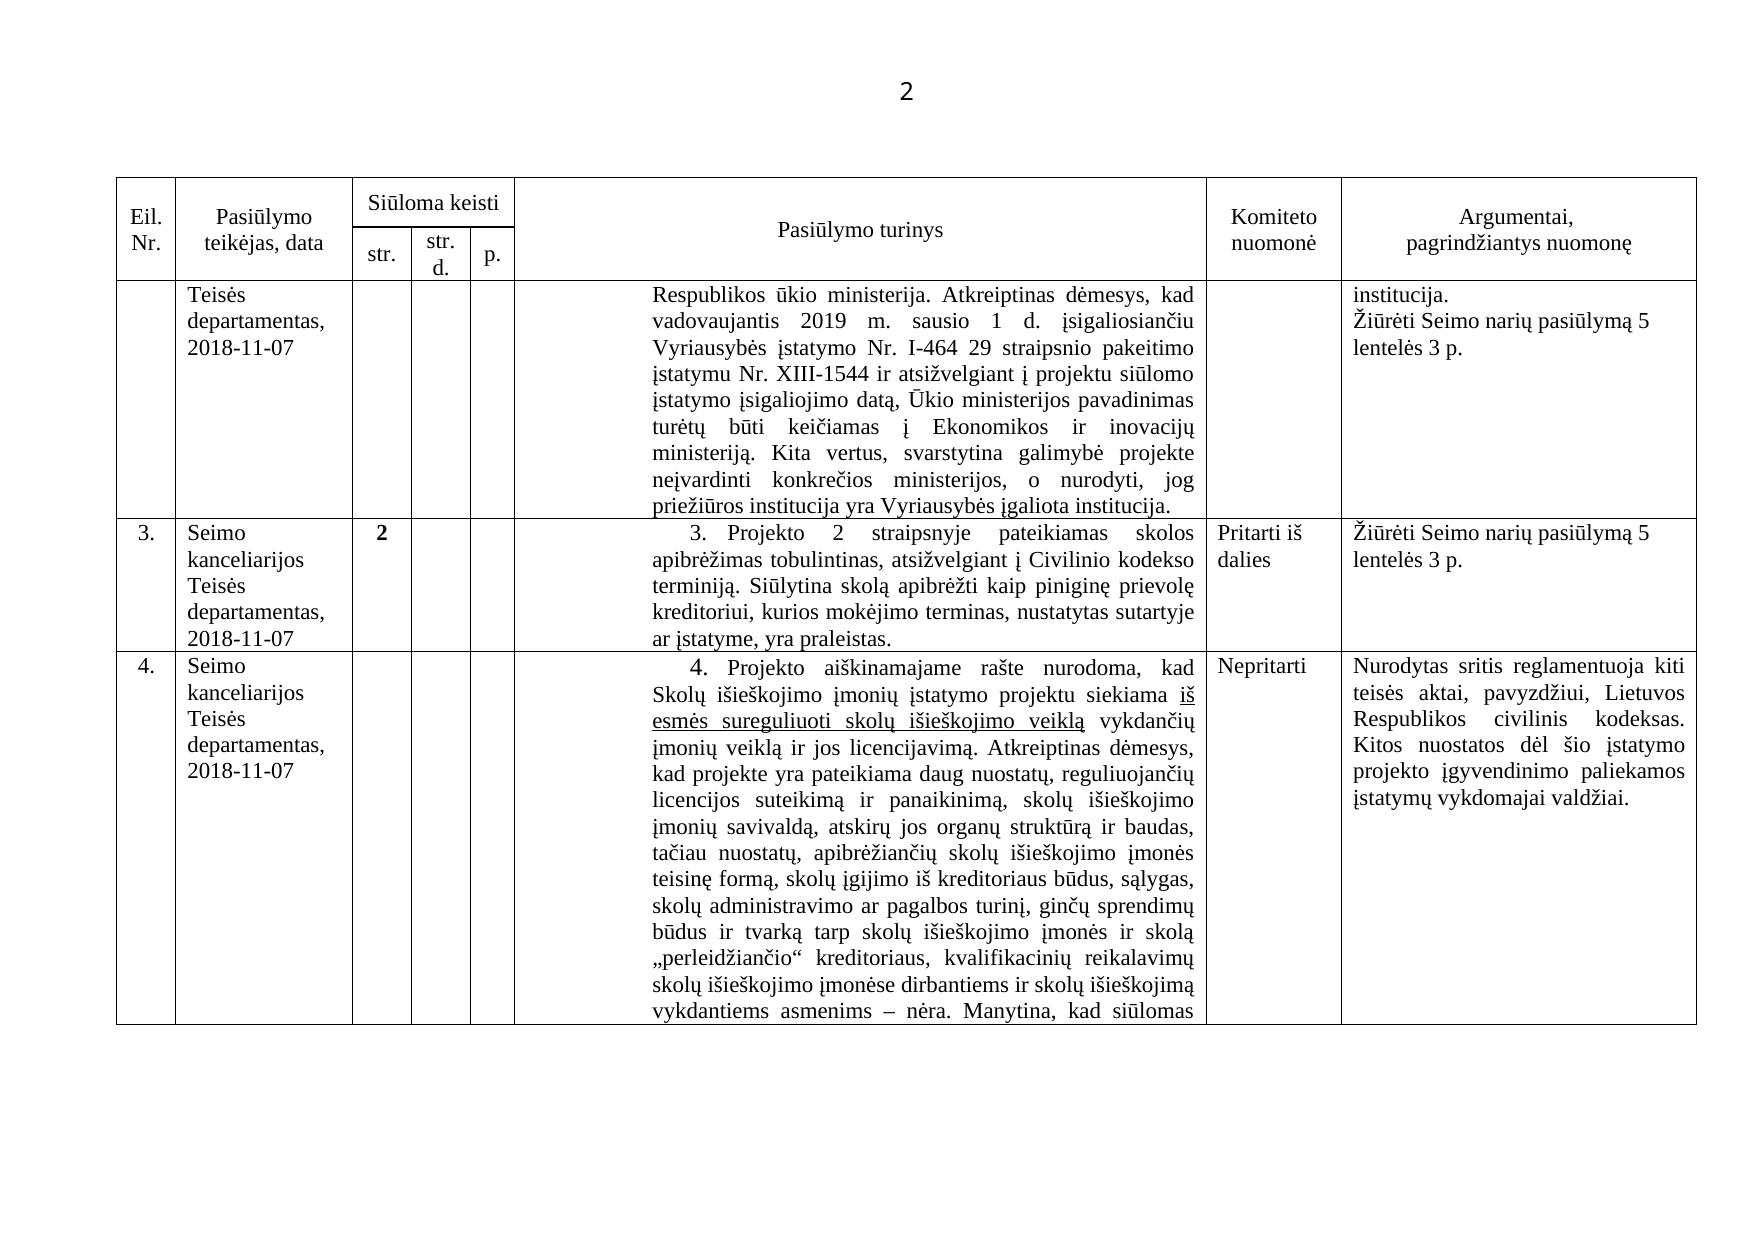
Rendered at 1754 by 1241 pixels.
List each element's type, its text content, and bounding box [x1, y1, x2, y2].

table_cell Nurodytas sritis reglamentuoja kiti teisės aktai, pavyzdžiui, Lietuvos Respublikos civilinis kodeksas. Kitos nuostatos dėl šio įstatymo projekto įgyvendinimo paliekamos įstatymų vykdomajai valdžiai. [1342, 652, 1696, 1023]
table_cell 2 [353, 519, 411, 651]
table_header Pasiūlymo teikėjas, data [176, 178, 352, 280]
table_cell str. [353, 228, 411, 280]
table_cell [353, 281, 411, 518]
table_cell [117, 281, 175, 518]
table_header Pasiūlymo turinys [515, 178, 1206, 280]
table_cell Projekto aiškinamajame rašte nurodoma, kad Skolų išieškojimo įmonių įstatymo projektu siekiama iš esmės sureguliuoti skolų išieškojimo veiklą vykdančių įmonių veiklą ir jos licencijavimą. Atkreiptinas dėmesys, kad projekte yra pateikiama daug nuostatų, reguliuojančių licencijos suteikimą ir panaikinimą, skolų išieškojimo įmonių savivaldą, atskirų jos organų struktūrą ir baudas, tačiau nuostatų, apibrėžiančių skolų išieškojimo įmonės teisinę formą, skolų įgijimo iš kreditoriaus būdus, sąlygas, skolų administravimo ar pagalbos turinį, ginčų sprendimų būdus ir tvarką tarp skolų išieškojimo įmonės ir skolą „perleidžiančio“ kreditoriaus, kvalifikacinių reikalavimų skolų išieškojimo įmonėse dirbantiems ir skolų išieškojimą vykdantiems asmenims – nėra. Manytina, kad siūlomas [515, 652, 1206, 1023]
table_cell Žiūrėti Seimo narių pasiūlymą 5 lentelės 3 p. [1342, 519, 1696, 651]
table_header Komiteto nuomonė [1207, 178, 1341, 280]
table_cell Seimo kanceliarijos Teisės departamentas, 2018-11-07 [176, 652, 352, 1023]
table_cell 3. [117, 519, 175, 651]
table_cell [412, 519, 470, 651]
table_cell Projekto 2 straipsnyje pateikiamas skolos apibrėžimas tobulintinas, atsižvelgiant į Civilinio kodekso terminiją. Siūlytina skolą apibrėžti kaip piniginę prievolę kreditoriui, kurios mokėjimo terminas, nustatytas sutartyje ar įstatyme, yra praleistas. [515, 519, 1206, 651]
table_cell Nepritarti [1207, 652, 1341, 1023]
table_cell 4. [117, 652, 175, 1023]
table_cell Respublikos ūkio ministerija. Atkreiptinas dėmesys, kad vadovaujantis 2019 m. sausio 1 d. įsigaliosiančiu Vyriausybės įstatymo Nr. I-464 29 straipsnio pakeitimo įstatymu Nr. XIII-1544 ir atsižvelgiant į projektu siūlomo įstatymo įsigaliojimo datą, Ūkio ministerijos pavadinimas turėtų būti keičiamas į Ekonomikos ir inovacijų ministeriją. Kita vertus, svarstytina galimybė projekte neįvardinti konkrečios ministerijos, o nurodyti, jog priežiūros institucija yra Vyriausybės įgaliota institucija. [515, 281, 1206, 518]
table_cell [412, 281, 470, 518]
table_cell Pritarti iš dalies [1207, 519, 1341, 651]
table_header Eil. Nr. [117, 178, 175, 280]
table_cell [471, 652, 514, 1023]
table_cell [471, 519, 514, 651]
table_header Argumentai, pagrindžiantys nuomonę [1342, 178, 1696, 280]
table_header Siūloma keisti [353, 178, 514, 226]
table_cell str. d. [412, 228, 470, 280]
table_cell Seimo kanceliarijos Teisės departamentas, 2018-11-07 [176, 519, 352, 651]
table_cell p. [471, 228, 514, 280]
table_cell [471, 281, 514, 518]
table_cell institucija. Žiūrėti Seimo narių pasiūlymą 5 lentelės 3 p. [1342, 281, 1696, 518]
table_cell [412, 652, 470, 1023]
table_cell [1207, 281, 1341, 518]
table_cell [353, 652, 411, 1023]
table_cell Teisės departamentas, 2018-11-07 [176, 281, 352, 518]
